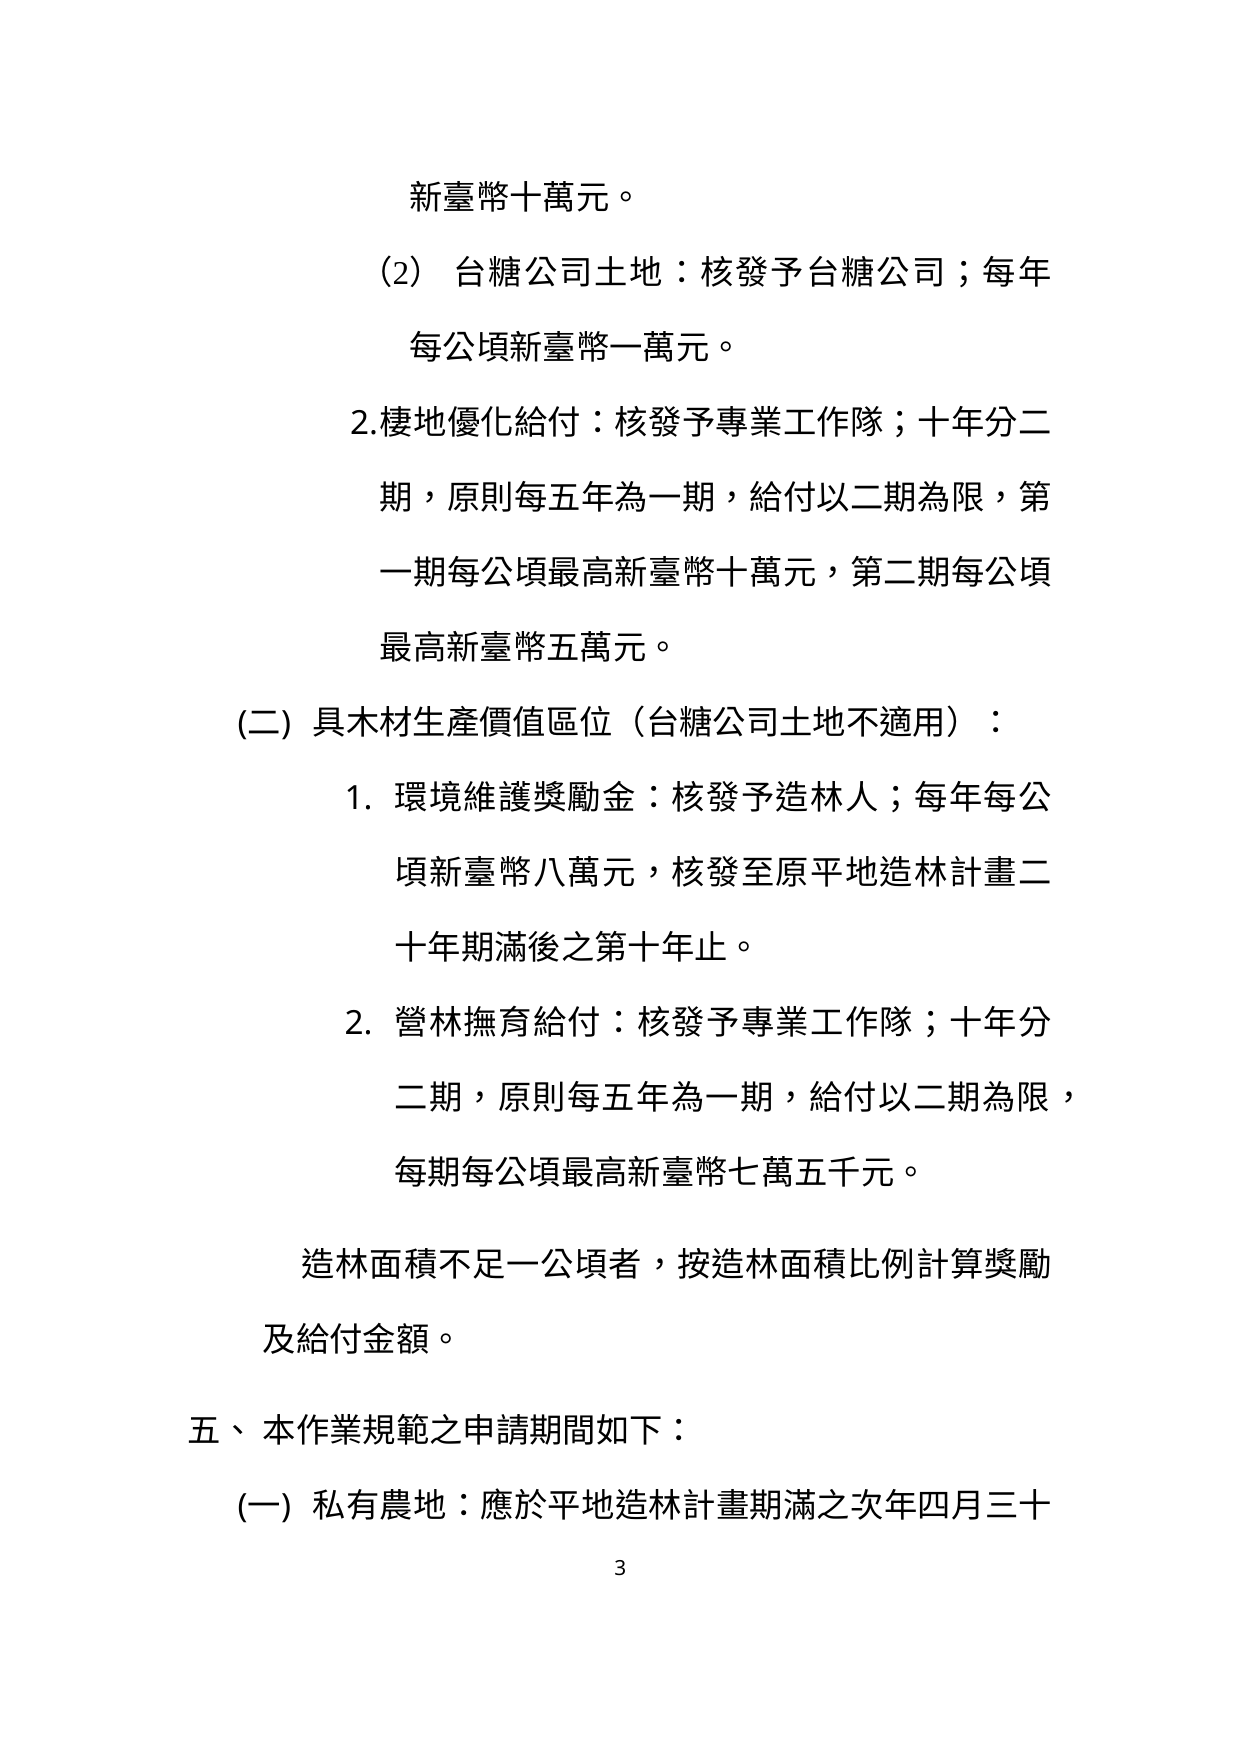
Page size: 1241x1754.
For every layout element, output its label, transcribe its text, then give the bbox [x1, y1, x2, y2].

list 私有農地：應於平地造林計畫期滿之次年四月三十 [237, 1466, 1053, 1541]
text 造林面積不足一公頃者，按造林面積比例計算獎勵及給付金額。 [262, 1224, 1053, 1374]
list 具木材生產價值區位（台糖公司土地不適用）： [237, 683, 1053, 758]
list 本作業規範之申請期間如下： [187, 1391, 1053, 1466]
list 營林撫育給付：核發予專業工作隊；十年分二期，原則每五年為一期，給付以二期為限，每期每公頃最高新臺幣七萬五千元。 [344, 983, 1053, 1208]
list 環境維護獎勵金：核發予造林人；每年每公頃新臺幣八萬元，核發至原平地造林計畫二十年期滿後之第十年止。 [344, 758, 1053, 983]
list 棲地優化給付：核發予專業工作隊；十年分二期，原則每五年為一期，給付以二期為限，第一期每公頃最高新臺幣十萬元，第二期每公頃最高新臺幣五萬元。 [350, 383, 1053, 683]
list 新臺幣十萬元。 [359, 158, 1053, 233]
list 台糖公司土地：核發予台糖公司；每年每公頃新臺幣一萬元。 [359, 233, 1053, 383]
